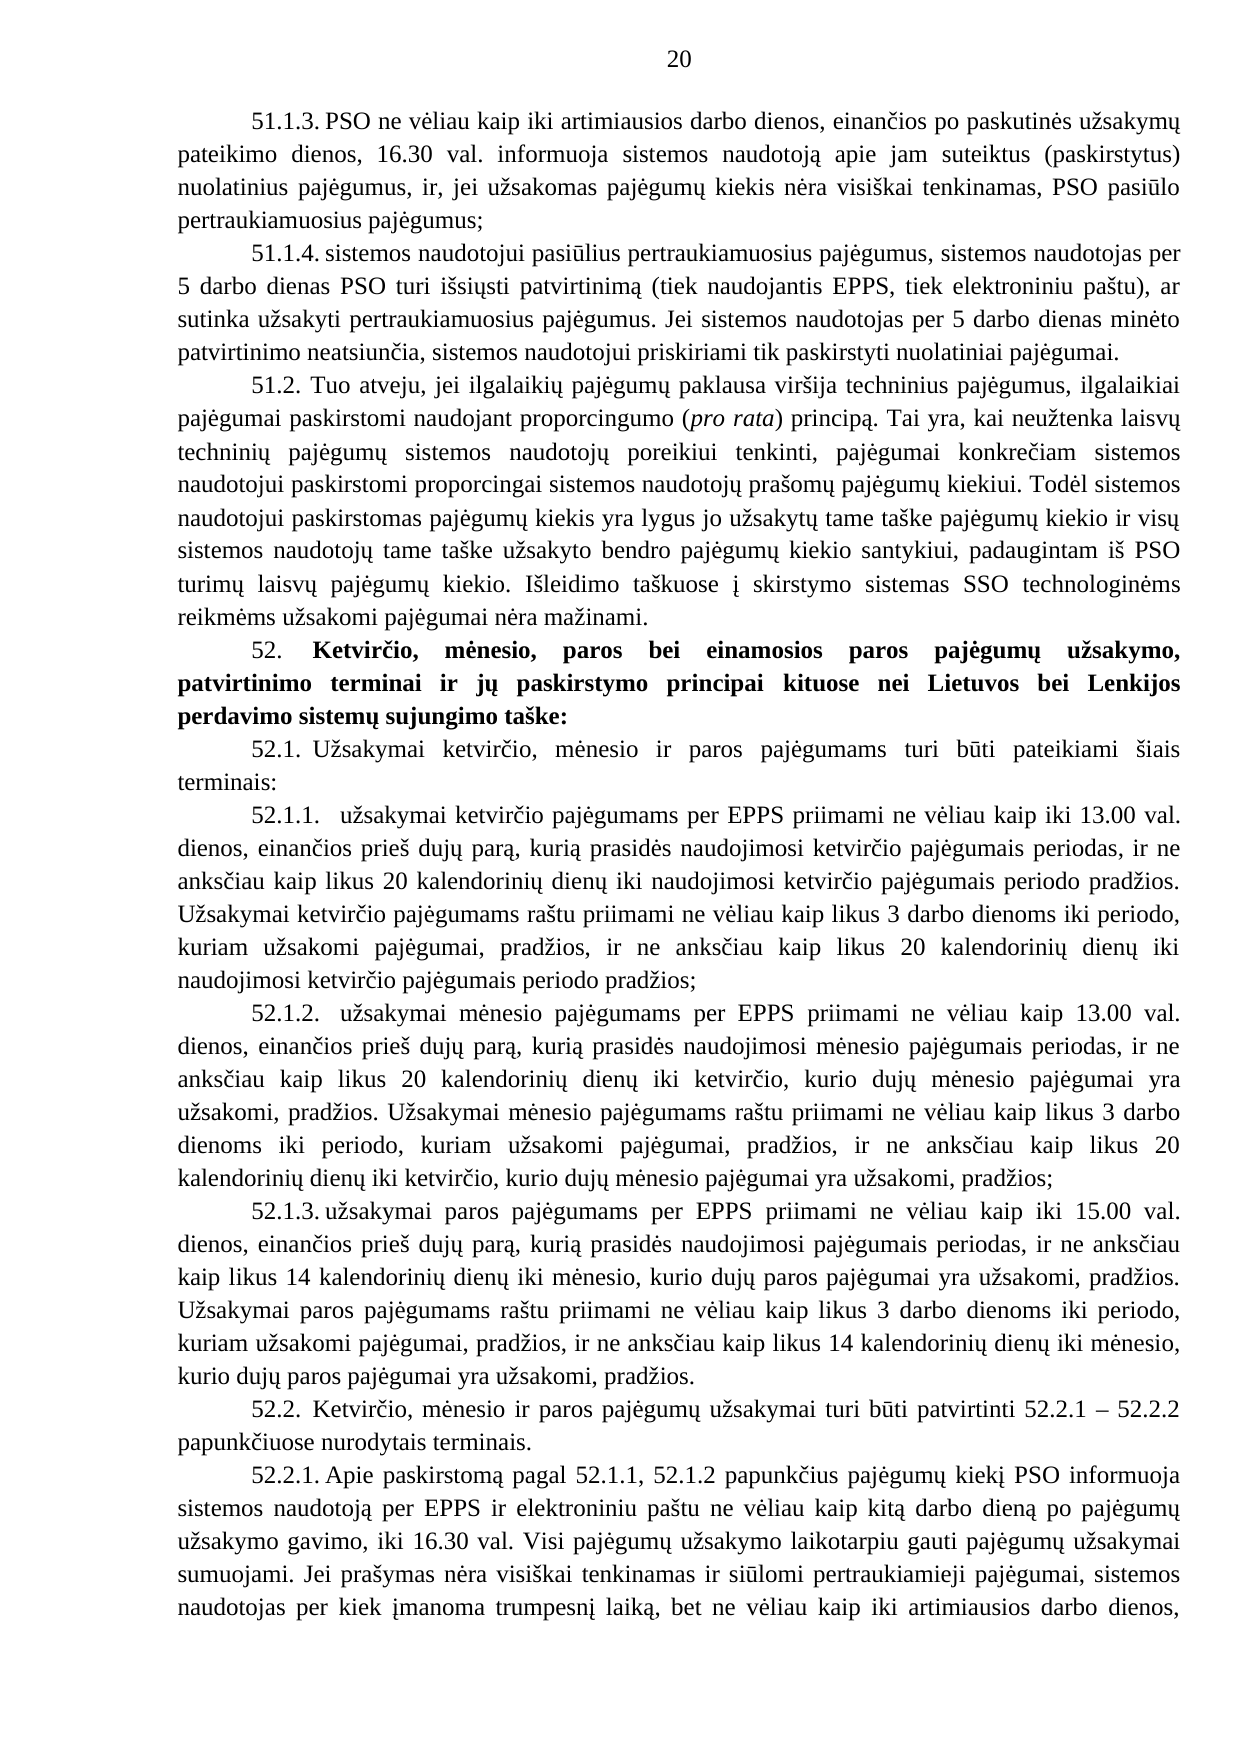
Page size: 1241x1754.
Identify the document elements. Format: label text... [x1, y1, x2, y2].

text 52.2. Ketvirčio, mėnesio ir paros pajėgumų užsakymai turi būti patvirtinti 52.2.1 – 52.2.2 papunkčiuose nurodytais terminais. [177, 1394, 1181, 1456]
text 51.1.3. PSO ne vėliau kaip iki artimiausios darbo dienos, einančios po paskutinės užsakymų pateikimo dienos, 16.30 val. informuoja sistemos naudotoją apie jam suteiktus (paskirstytus) nuolatinius pajėgumus, ir, jei užsakomas pajėgumų kiekis nėra visiškai tenkinamas, PSO pasiūlo pertraukiamuosius pajėgumus; [177, 106, 1181, 234]
text 52.1. Užsakymai ketvirčio, mėnesio ir paros pajėgumams turi būti pateikiami šiais terminais: [177, 734, 1181, 796]
text 51.1.4. sistemos naudotojui pasiūlius pertraukiamuosius pajėgumus, sistemos naudotojas per 5 darbo dienas PSO turi išsiųsti patvirtinimą (tiek naudojantis EPPS, tiek elektroniniu paštu), ar sutinka užsakyti pertraukiamuosius pajėgumus. Jei sistemos naudotojas per 5 darbo dienas minėto patvirtinimo neatsiunčia, sistemos naudotojui priskiriami tik paskirstyti nuolatiniai pajėgumai. [177, 238, 1181, 366]
text 52.2.1. Apie paskirstomą pagal 52.1.1, 52.1.2 papunkčius pajėgumų kiekį PSO informuoja sistemos naudotoją per EPPS ir elektroniniu paštu ne vėliau kaip kitą darbo dieną po pajėgumų užsakymo gavimo, iki 16.30 val. Visi pajėgumų užsakymo laikotarpiu gauti pajėgumų užsakymai sumuojami. Jei prašymas nėra visiškai tenkinamas ir siūlomi pertraukiamieji pajėgumai, sistemos naudotojas per kiek įmanoma trumpesnį laiką, bet ne vėliau kaip iki artimiausios darbo dienos, [177, 1460, 1181, 1621]
text 52.1.2. užsakymai mėnesio pajėgumams per EPPS priimami ne vėliau kaip 13.00 val. dienos, einančios prieš dujų parą, kurią prasidės naudojimosi mėnesio pajėgumais periodas, ir ne anksčiau kaip likus 20 kalendorinių dienų iki ketvirčio, kurio dujų mėnesio pajėgumai yra užsakomi, pradžios. Užsakymai mėnesio pajėgumams raštu priimami ne vėliau kaip likus 3 darbo dienoms iki periodo, kuriam užsakomi pajėgumai, pradžios, ir ne anksčiau kaip likus 20 kalendorinių dienų iki ketvirčio, kurio dujų mėnesio pajėgumai yra užsakomi, pradžios; [177, 998, 1181, 1192]
text 52.1.3. užsakymai paros pajėgumams per EPPS priimami ne vėliau kaip iki 15.00 val. dienos, einančios prieš dujų parą, kurią prasidės naudojimosi pajėgumais periodas, ir ne anksčiau kaip likus 14 kalendorinių dienų iki mėnesio, kurio dujų paros pajėgumai yra užsakomi, pradžios. Užsakymai paros pajėgumams raštu priimami ne vėliau kaip likus 3 darbo dienoms iki periodo, kuriam užsakomi pajėgumai, pradžios, ir ne anksčiau kaip likus 14 kalendorinių dienų iki mėnesio, kurio dujų paros pajėgumai yra užsakomi, pradžios. [177, 1196, 1181, 1390]
text 52. Ketvirčio, mėnesio, paros bei einamosios paros pajėgumų užsakymo, patvirtinimo terminai ir jų paskirstymo principai kituose nei Lietuvos bei Lenkijos perdavimo sistemų sujungimo taške: [177, 635, 1181, 729]
text 51.2. Tuo atveju, jei ilgalaikių pajėgumų paklausa viršija techninius pajėgumus, ilgalaikiai pajėgumai paskirstomi naudojant proporcingumo (pro rata) principą. Tai yra, kai neužtenka laisvų techninių pajėgumų sistemos naudotojų poreikiui tenkinti, pajėgumai konkrečiam sistemos naudotojui paskirstomi proporcingai sistemos naudotojų prašomų pajėgumų kiekiui. Todėl sistemos naudotojui paskirstomas pajėgumų kiekis yra lygus jo užsakytų tame taške pajėgumų kiekio ir visų sistemos naudotojų tame taške užsakyto bendro pajėgumų kiekio santykiui, padaugintam iš PSO turimų laisvų pajėgumų kiekio. Išleidimo taškuose į skirstymo sistemas SSO technologinėms reikmėms užsakomi pajėgumai nėra mažinami. [177, 371, 1181, 630]
text 52.1.1. užsakymai ketvirčio pajėgumams per EPPS priimami ne vėliau kaip iki 13.00 val. dienos, einančios prieš dujų parą, kurią prasidės naudojimosi ketvirčio pajėgumais periodas, ir ne anksčiau kaip likus 20 kalendorinių dienų iki naudojimosi ketvirčio pajėgumais periodo pradžios. Užsakymai ketvirčio pajėgumams raštu priimami ne vėliau kaip likus 3 darbo dienoms iki periodo, kuriam užsakomi pajėgumai, pradžios, ir ne anksčiau kaip likus 20 kalendorinių dienų iki naudojimosi ketvirčio pajėgumais periodo pradžios; [177, 800, 1181, 994]
